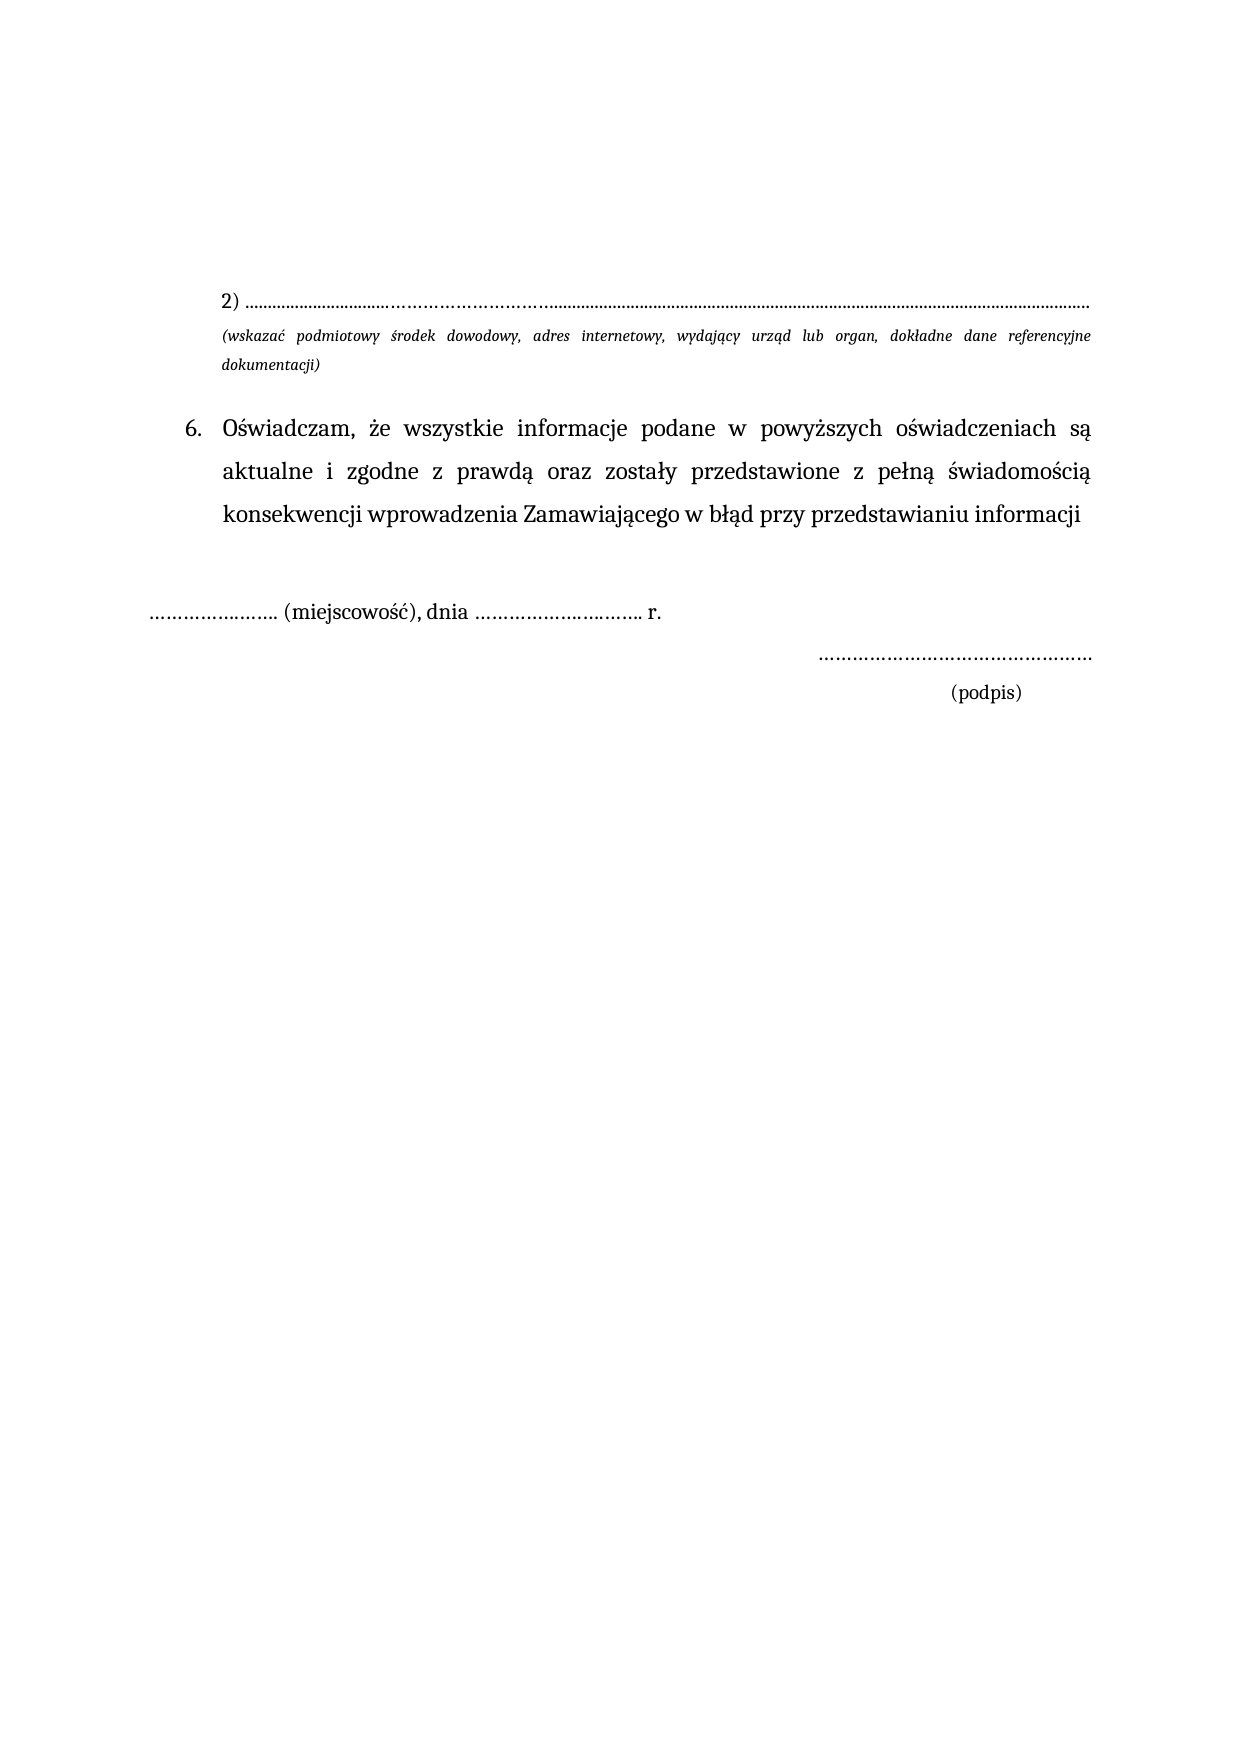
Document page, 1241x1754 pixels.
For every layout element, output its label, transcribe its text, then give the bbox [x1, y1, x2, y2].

text …………….……. (miejscowość), dnia ……………….….……. r. [148, 598, 1093, 625]
text 2) ................................…………………………....................................................................................................................... [221, 289, 1093, 314]
text (podpis) [738, 681, 1093, 705]
text (wskazać podmiotowy środek dowodowy, adres internetowy, wydający urząd lub organ, dokładne dane referencyjne dokumentacji) [221, 327, 1093, 375]
text ………………………………………… [148, 638, 1093, 667]
list Oświadczam, że wszystkie informacje podane w powyższych oświadczeniach są aktualne i zgodne z prawdą oraz zostały przedstawione z pełną świadomością konsekwencji wprowadzenia Zamawiającego w błąd przy przedstawianiu informacji [185, 413, 1093, 528]
